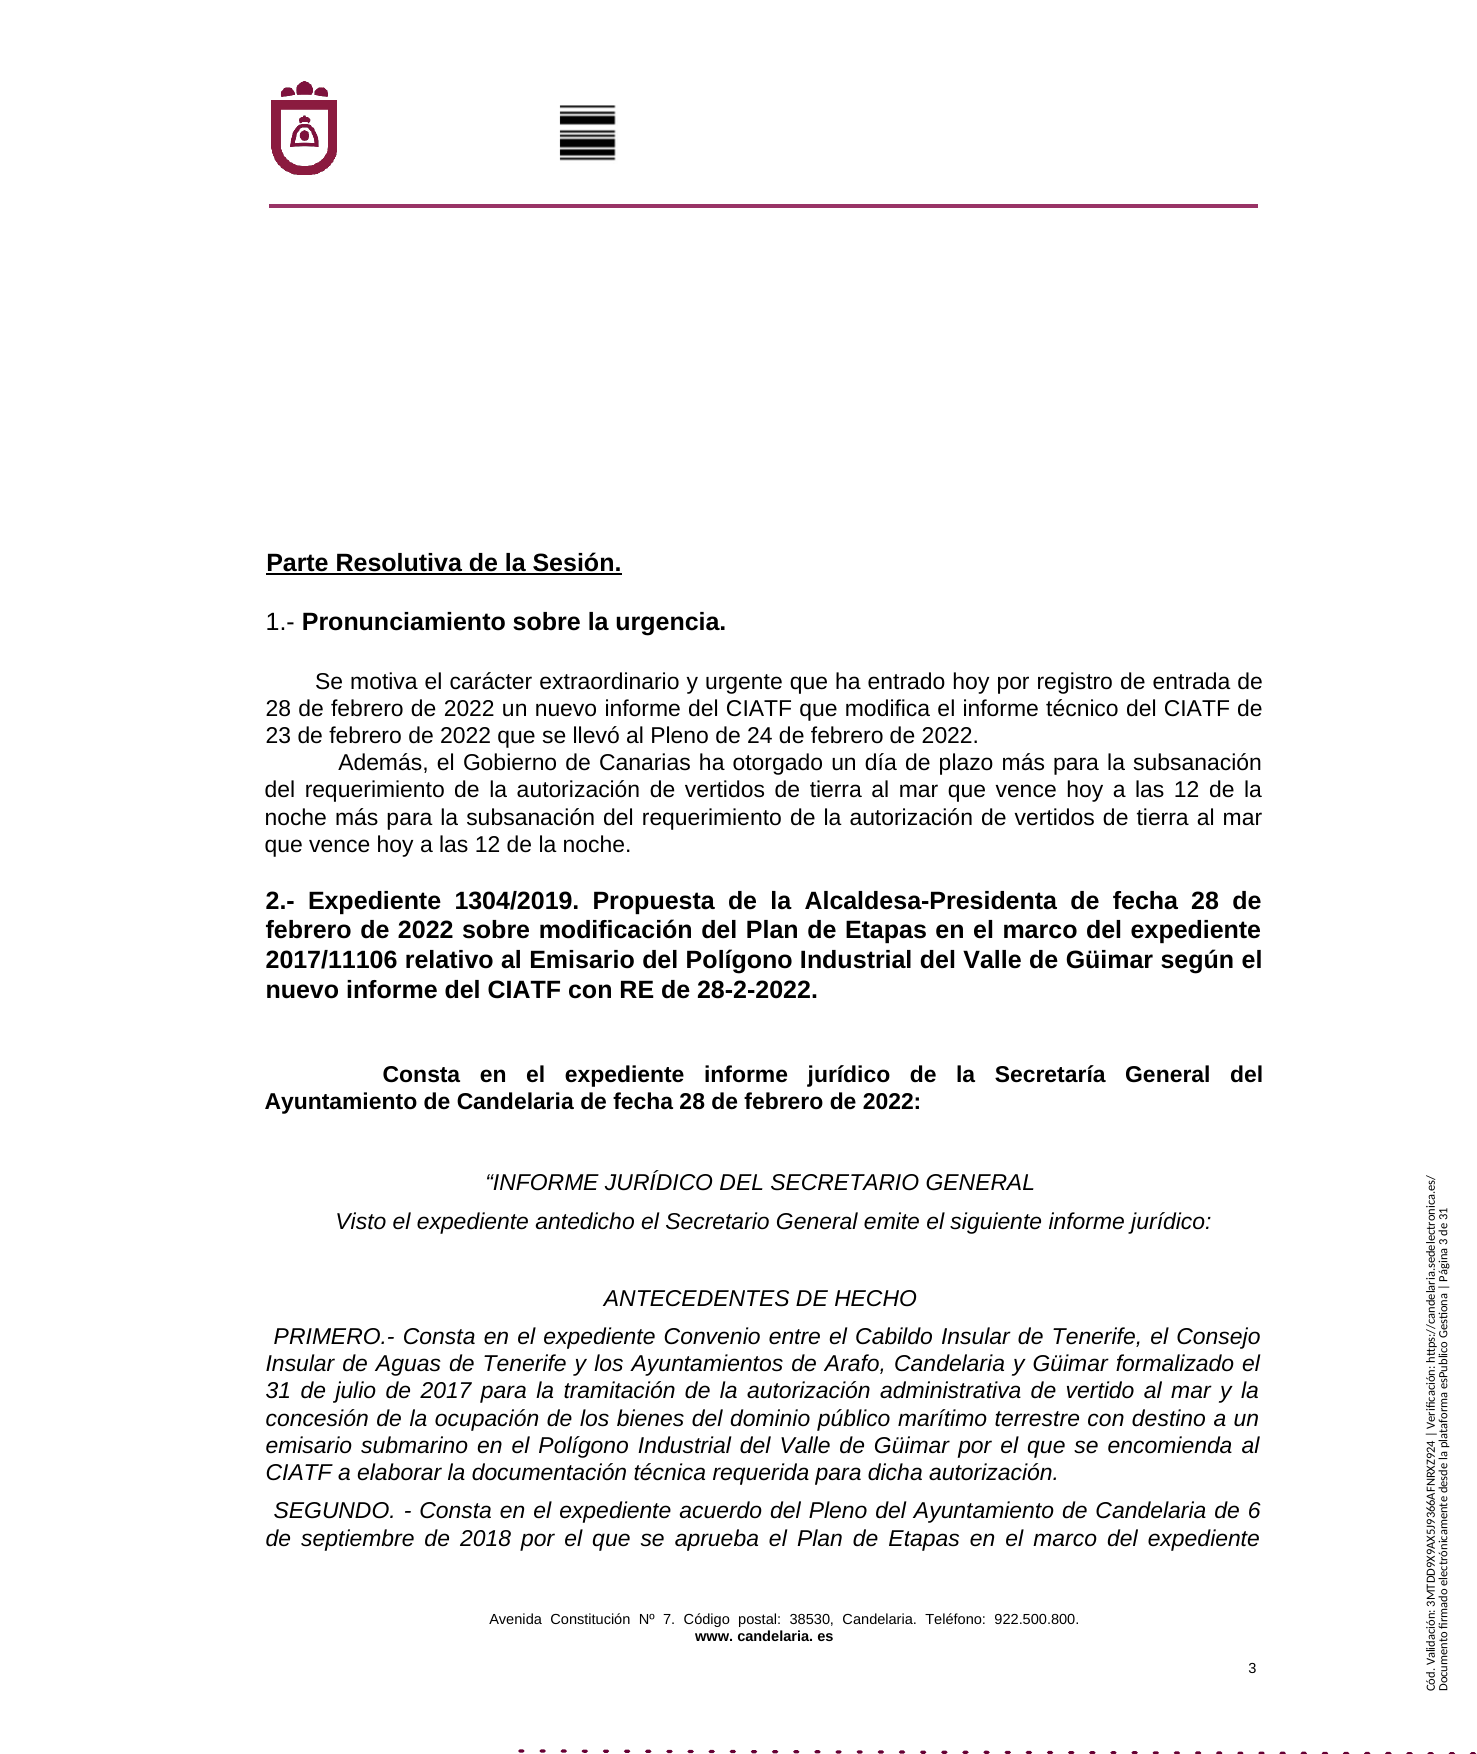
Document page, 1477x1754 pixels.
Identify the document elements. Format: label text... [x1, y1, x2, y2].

text Consta en el expediente informe jurídico de la Secretaría General del Ayuntamiento de Candelaria de fecha 28 de febrero de 2022: [264, 1061, 1264, 1114]
text Parte Resolutiva de la Sesión. [266, 548, 1269, 577]
text PRIMERO.- Consta en el expediente Convenio entre el Cabildo Insular de Tenerife, el Consejo Insular de Aguas de Tenerife y los Ayuntamientos de Arafo, Candelaria y Güimar formalizado el 31 de julio de 2017 para la tramitación de la autorización administrativa de vertido al mar y la concesión de la ocupación de los bienes del dominio público marítimo terrestre con destino a un emisario submarino en el Polígono Industrial del Valle de Güimar por el que se encomienda al CIATF a elaborar la documentación técnica requerida para dicha autorización. [265, 1323, 1263, 1485]
text Se motiva el carácter extraordinario y urgente que ha entrado hoy por registro de entrada de 28 de febrero de 2022 un nuevo informe del CIATF que modifica el informe técnico del CIATF de 23 de febrero de 2022 que se llevó al Pleno de 24 de febrero de 2022. [265, 668, 1264, 749]
text SEGUNDO. - Consta en el expediente acuerdo del Pleno del Ayuntamiento de Candelaria de 6 de septiembre de 2018 por el que se aprueba el Plan de Etapas en el marco del expediente [265, 1497, 1263, 1551]
text 2.- Expediente 1304/2019. Propuesta de la Alcaldesa-Presidenta de fecha 28 de febrero de 2022 sobre modificación del Plan de Etapas en el marco del expediente 2017/11106 relativo al Emisario del Polígono Industrial del Valle de Güimar según el nuevo informe del CIATF con RE de 28-2-2022. [265, 886, 1264, 1003]
text Además, el Gobierno de Canarias ha otorgado un día de plazo más para la subsanación del requerimiento de la autorización de vertidos de tierra al mar que vence hoy a las 12 de la noche más para la subsanación del requerimiento de la autorización de vertidos de tierra al mar que vence hoy a las 12 de la noche. [264, 749, 1264, 857]
text “INFORME JURÍDICO DEL SECRETARIO GENERAL [308, 1169, 1221, 1196]
subtitle ANTECEDENTES DE HECHO [308, 1285, 1221, 1311]
text 1.- Pronunciamiento sobre la urgencia. [265, 607, 1264, 636]
text Visto el expediente antedicho el Secretario General emite el siguiente informe jurídico: [264, 1208, 1269, 1234]
